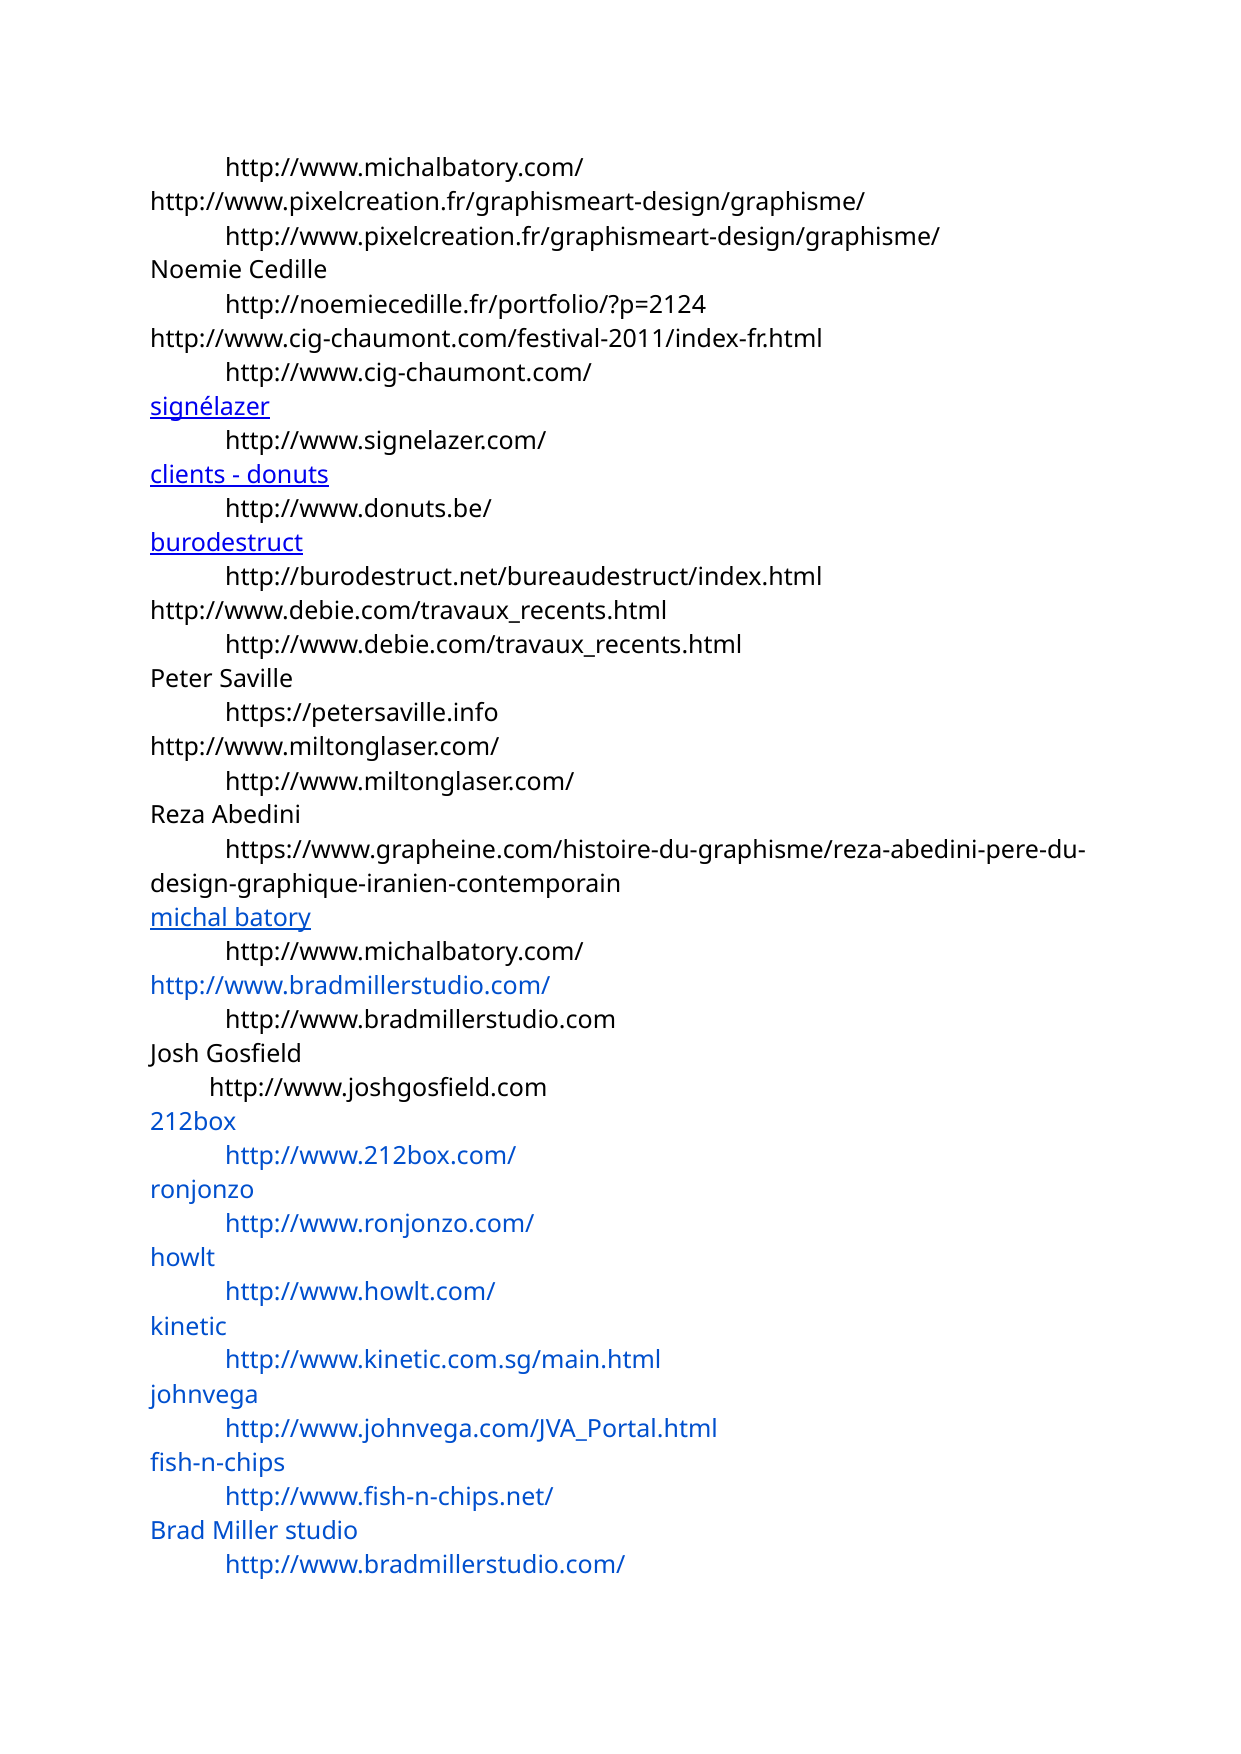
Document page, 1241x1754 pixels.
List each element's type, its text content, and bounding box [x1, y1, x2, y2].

text http://www.debie.com/travaux_recents.html http://www.debie.com/travaux_recents.html [150, 593, 1090, 661]
text http://www.bradmillerstudio.com/ http://www.bradmillerstudio.com [150, 967, 1090, 1036]
text 212box http://www.212box.com/ [150, 1104, 1090, 1172]
text http://www.cig-chaumont.com/festival-2011/index-fr.html http://www.cig-chaumont.com/ [150, 320, 1090, 388]
text johnvega http://www.johnvega.com/JVA_Portal.html [150, 1376, 1090, 1444]
text ronjonzo http://www.ronjonzo.com/ [150, 1172, 1090, 1240]
text howlt http://www.howlt.com/ [150, 1240, 1090, 1308]
text burodestruct http://burodestruct.net/bureaudestruct/index.html [150, 525, 1090, 593]
text signélazer http://www.signelazer.com/ [150, 388, 1090, 457]
text fish-n-chips http://www.fish-n-chips.net/ [150, 1444, 1090, 1512]
text Brad Miller studio http://www.bradmillerstudio.com/ [150, 1512, 1090, 1581]
text kinetic http://www.kinetic.com.sg/main.html [150, 1308, 1090, 1376]
text http://www.michalbatory.com/ [150, 150, 1090, 184]
text Peter Saville https://petersaville.info [150, 661, 1090, 729]
text clients - donuts http://www.donuts.be/ [150, 457, 1090, 525]
text Noemie Cedille http://noemiecedille.fr/portfolio/?p=2124 [150, 252, 1090, 320]
text Reza Abedini https://www.grapheine.com/histoire-du-graphisme/reza-abedini-pere-du-design-graphique-iranien-contemporain [150, 797, 1090, 899]
text http://www.pixelcreation.fr/graphismeart-design/graphisme/ http://www.pixelcreation.fr/graphismeart-design/graphisme/ [150, 184, 1090, 252]
text http://www.miltonglaser.com/ http://www.miltonglaser.com/ [150, 729, 1090, 797]
text michal batory http://www.michalbatory.com/ [150, 899, 1090, 967]
text Josh Gosfield http://www.joshgosfield.com [150, 1036, 1090, 1104]
